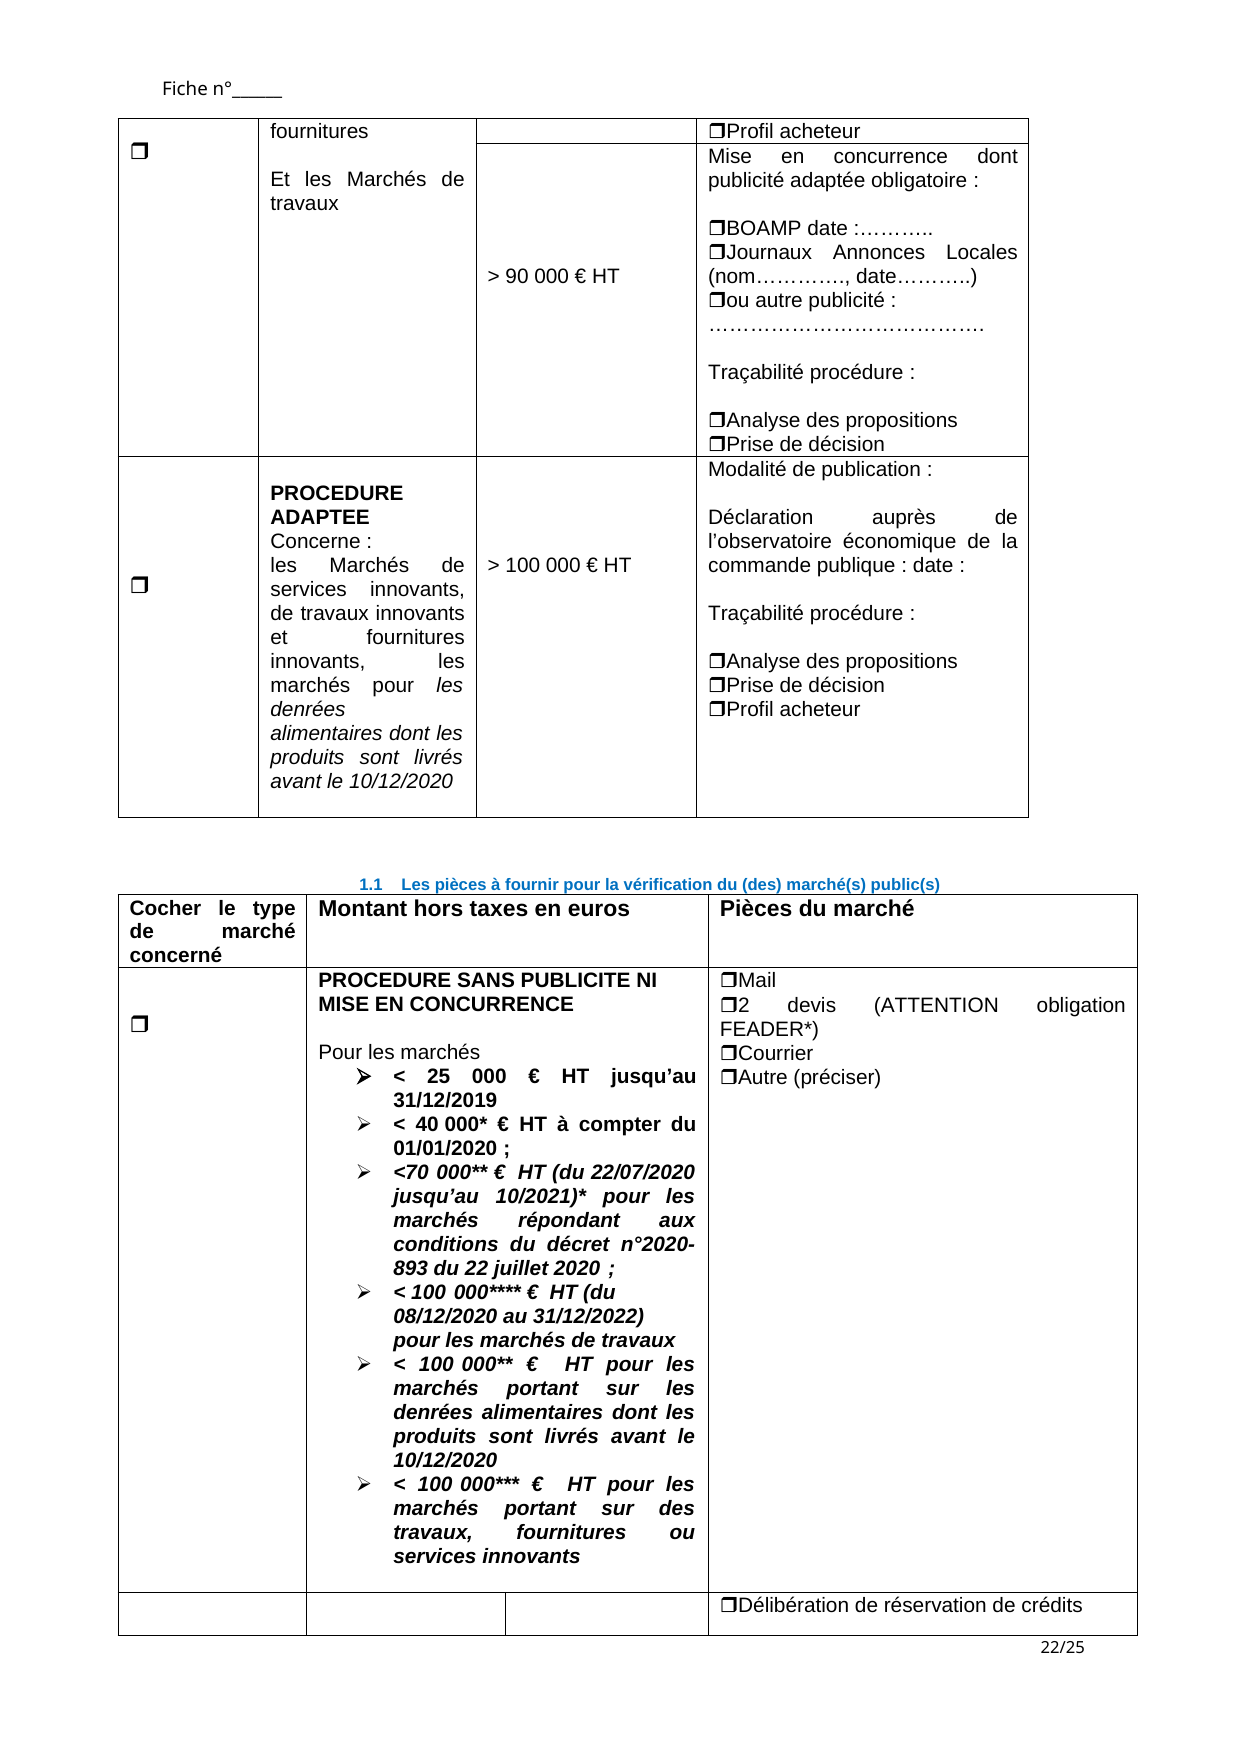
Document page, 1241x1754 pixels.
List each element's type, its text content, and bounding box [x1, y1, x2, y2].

table_cell PROCEDURE SANS PUBLICITE NI MISE EN CONCURRENCE Pour les marchés < 25 000 € HT jusqu’au 31/12/2019 < 40 000* € HT à compter du 01/01/2020 ; <70 000** € HT (du 22/07/2020 jusqu’au 10/2021)* pour les marchés répondant aux conditions du décret n°2020-893 du 22 juillet 2020 ; < 100 000**** € HT (du 08/12/2020 au 31/12/2022) pour les marchés de travaux < 100 000** € HT pour les marchés portant sur les denrées alimentaires dont les produits sont livrés avant le 10/12/2020 < 100 000*** € HT pour les marchés portant sur des travaux, fournitures ou services innovants [307, 968, 708, 1592]
table_header Pièces du marché [709, 895, 1137, 967]
table_cell PROCEDURE ADAPTEE Concerne : les Marchés de services innovants, de travaux innovants et fournitures innovants, les marchés pour les denrées alimentaires dont les produits sont livrés avant le 10/12/2020 [259, 457, 476, 817]
table_header Cocher le type de marché concerné [119, 895, 306, 967]
table_cell Modalité de publication : Déclaration auprès de l’observatoire économique de la commande publique : date : Traçabilité procédure : Analyse des propositions Prise de décision Profil acheteur [697, 457, 1028, 817]
table_header Montant hors taxes en euros [307, 895, 708, 967]
table_cell  [119, 457, 258, 817]
table_cell Mail 2 devis (ATTENTION obligation FEADER*) Courrier Autre (préciser) [709, 968, 1137, 1592]
table_cell > 100 000 € HT [477, 457, 696, 817]
table_cell > 90 000 € HT [477, 144, 696, 456]
table_cell  [119, 119, 258, 456]
table_cell [506, 1593, 708, 1635]
table_cell [119, 1593, 306, 1635]
table_cell  [119, 968, 306, 1592]
table_cell Profil acheteur [697, 119, 1028, 143]
table_cell [307, 1593, 505, 1635]
table_cell fournitures Et les Marchés de travaux [259, 119, 476, 456]
table_cell [477, 119, 696, 143]
list Les pièces à fournir pour la vérification du (des) marché(s) public(s) [177, 875, 1122, 894]
table_cell Délibération de réservation de crédits [709, 1593, 1137, 1635]
table_cell Mise en concurrence dont publicité adaptée obligatoire : BOAMP date :……….. Journaux Annonces Locales (nom…………., date………..) ou autre publicité : …………………………………. Traçabilité procédure : Analyse des propositions Prise de décision [697, 144, 1028, 456]
